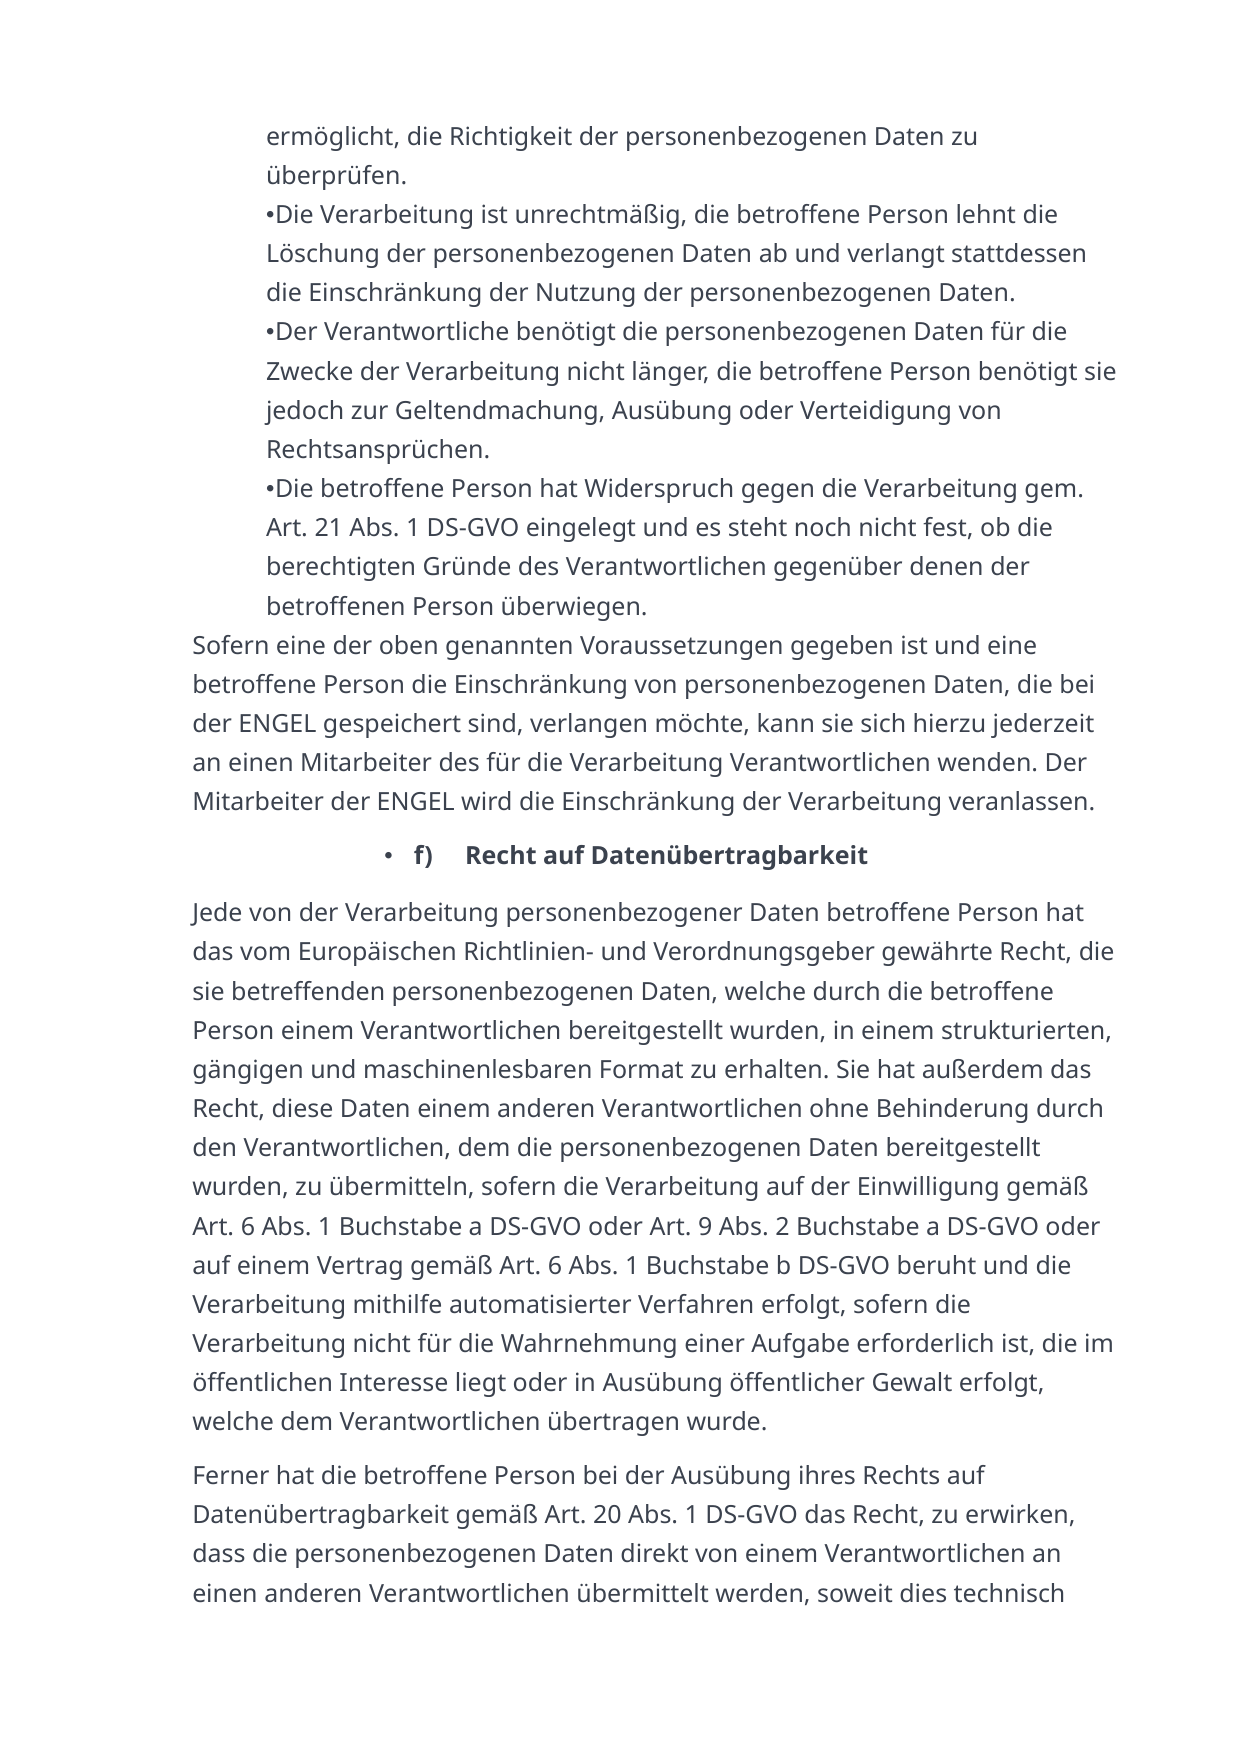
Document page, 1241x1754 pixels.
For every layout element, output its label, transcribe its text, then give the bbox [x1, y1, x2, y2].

subtitle f) Recht auf Datenübertragbarkeit [384, 838, 1122, 872]
list Jede von der Verarbeitung personenbezogener Daten betroffene Person hat das vom Europäischen Richtlinien- und Verordnungsgeber gewährte Recht, die sie betreffenden personenbezogenen Daten, welche durch die betroffene Person einem Verantwortlichen bereitgestellt wurden, in einem strukturierten, gängigen und maschinenlesbaren Format zu erhalten. Sie hat außerdem das Recht, diese Daten einem anderen Verantwortlichen ohne Behinderung durch den Verantwortlichen, dem die personenbezogenen Daten bereitgestellt wurden, zu übermitteln, sofern die Verarbeitung auf der Einwilligung gemäß Art. 6 Abs. 1 Buchstabe a DS-GVO oder Art. 9 Abs. 2 Buchstabe a DS-GVO oder auf einem Vertrag gemäß Art. 6 Abs. 1 Buchstabe b DS-GVO beruht und die Verarbeitung mithilfe automatisierter Verfahren erfolgt, sofern die Verarbeitung nicht für die Wahrnehmung einer Aufgabe erforderlich ist, die im öffentlichen Interesse liegt oder in Ausübung öffentlicher Gewalt erfolgt, welche dem Verantwortlichen übertragen wurde. [118, 895, 1122, 1438]
list ermöglicht, die Richtigkeit der personenbezogenen Daten zu überprüfen. [118, 118, 1122, 191]
list Die betroffene Person hat Widerspruch gegen die Verarbeitung gem. Art. 21 Abs. 1 DS-GVO eingelegt und es steht noch nicht fest, ob die berechtigten Gründe des Verantwortlichen gegenüber denen der betroffenen Person überwiegen. [118, 471, 1122, 622]
list Der Verantwortliche benötigt die personenbezogenen Daten für die Zwecke der Verarbeitung nicht länger, die betroffene Person benötigt sie jedoch zur Geltendmachung, Ausübung oder Verteidigung von Rechtsansprüchen. [118, 314, 1122, 466]
list Sofern eine der oben genannten Voraussetzungen gegeben ist und eine betroffene Person die Einschränkung von personenbezogenen Daten, die bei der ENGEL gespeichert sind, verlangen möchte, kann sie sich hierzu jederzeit an einen Mitarbeiter des für die Verarbeitung Verantwortlichen wenden. Der Mitarbeiter der ENGEL wird die Einschränkung der Verarbeitung veranlassen. [118, 627, 1122, 818]
list Ferner hat die betroffene Person bei der Ausübung ihres Rechts auf Datenübertragbarkeit gemäß Art. 20 Abs. 1 DS-GVO das Recht, zu erwirken, dass die personenbezogenen Daten direkt von einem Verantwortlichen an einen anderen Verantwortlichen übermittelt werden, soweit dies technisch [118, 1458, 1122, 1609]
list Die Verarbeitung ist unrechtmäßig, die betroffene Person lehnt die Löschung der personenbezogenen Daten ab und verlangt stattdessen die Einschränkung der Nutzung der personenbezogenen Daten. [118, 196, 1122, 309]
